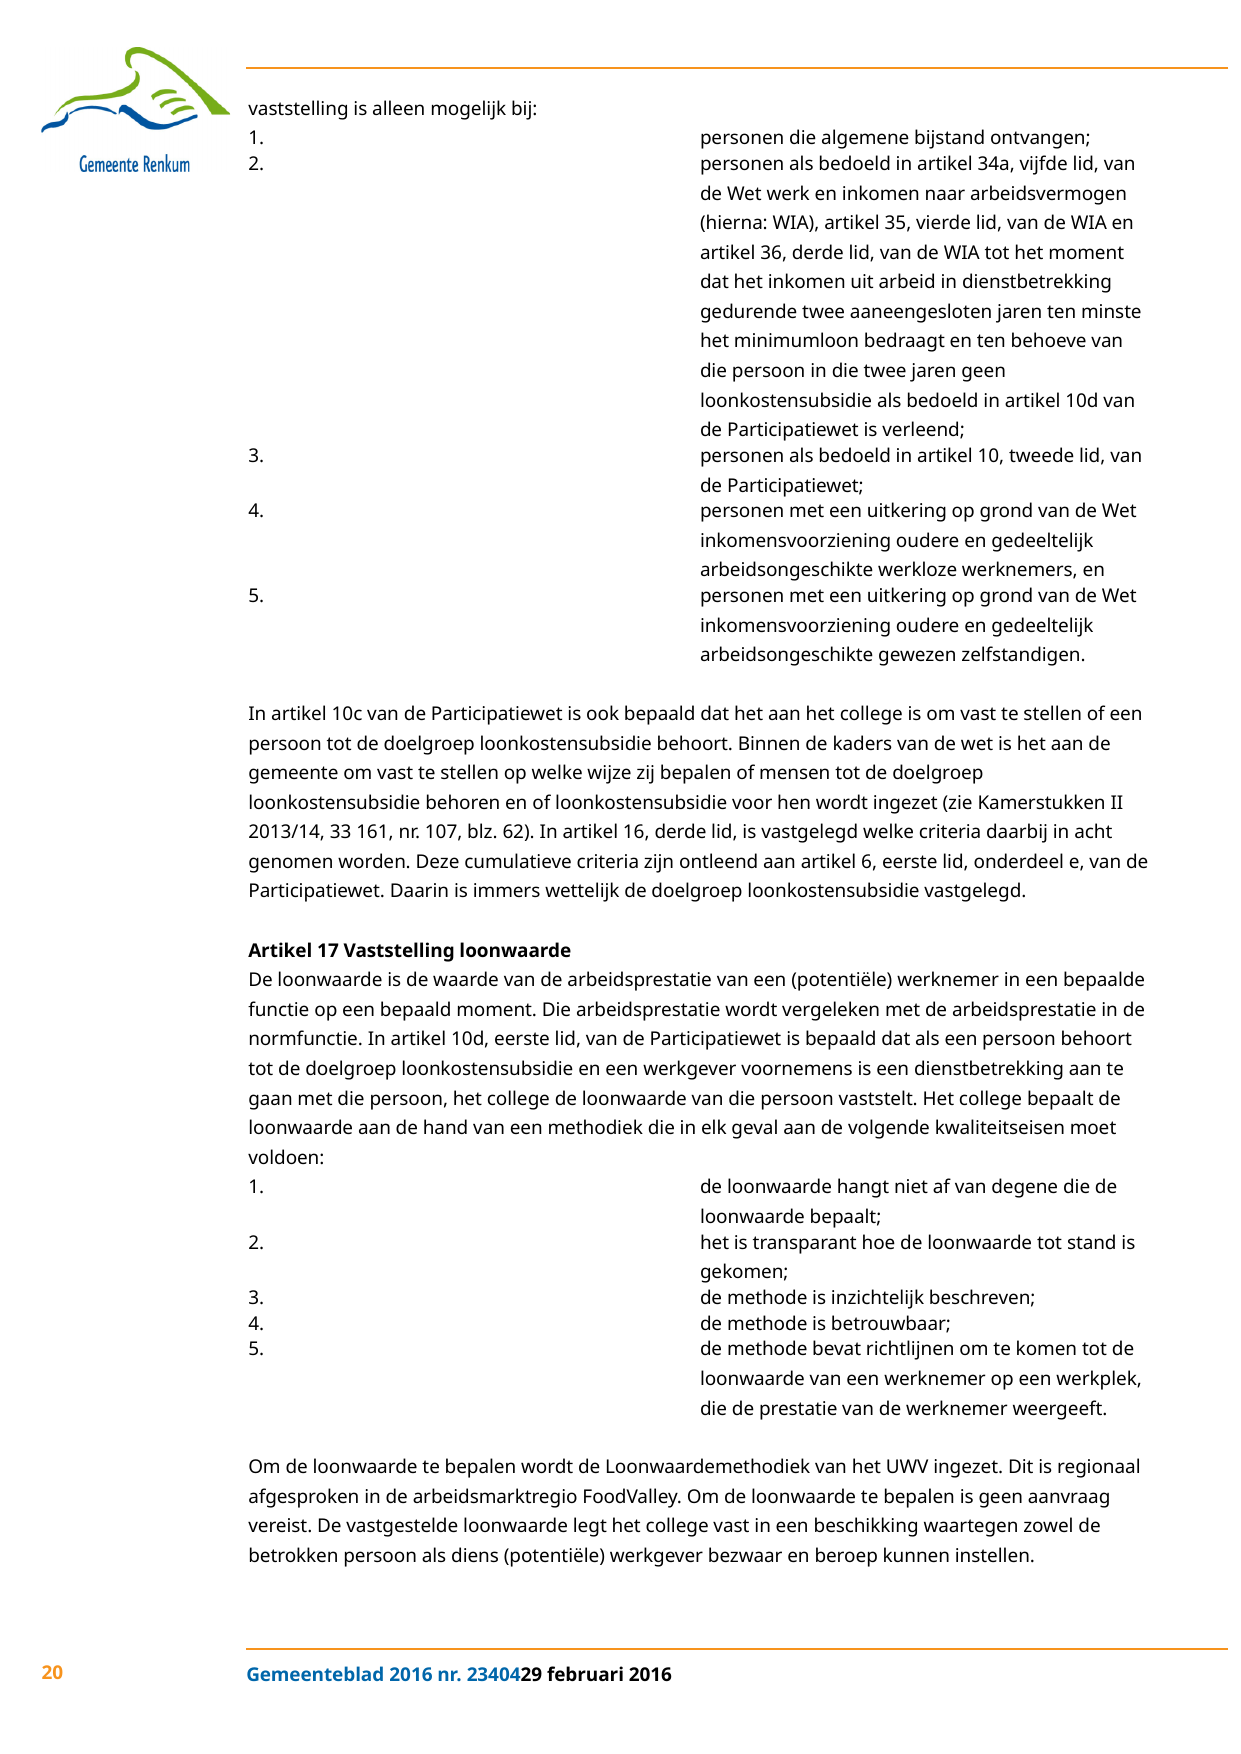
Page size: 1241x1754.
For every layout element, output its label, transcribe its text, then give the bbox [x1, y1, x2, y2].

table_cell personen als bedoeld in artikel 10, tweede lid, van de Participatiewet; [700, 442, 1152, 497]
picture [41, 47, 231, 172]
table_cell de methode bevat richtlijnen om te komen tot de loonwaarde van een werknemer op een werkplek, die de prestatie van de werknemer weergeeft. [700, 1336, 1152, 1421]
table_cell 5. [248, 1336, 700, 1421]
table_cell 4. [248, 1310, 700, 1336]
text In artikel 10c van de Participatiewet is ook bepaald dat het aan het college is om vast te stellen of een persoon tot de doelgroep loonkostensubsidie behoort. Binnen de kaders van de wet is het aan de gemeente om vast te stellen op welke wijze zij bepalen of mensen tot de doelgroep loonkostensubsidie behoren en of loonkostensubsidie voor hen wordt ingezet (zie Kamerstukken II 2013/14, 33 161, nr. 107, blz. 62). In artikel 16, derde lid, is vastgelegd welke criteria daarbij in acht genomen worden. Deze cumulatieve criteria zijn ontleend aan artikel 6, eerste lid, onderdeel e, van de Participatiewet. Daarin is immers wettelijk de doelgroep loonkostensubsidie vastgelegd. [248, 700, 1152, 903]
table_cell personen met een uitkering op grond van de Wet inkomensvoorziening oudere en gedeeltelijk arbeidsongeschikte gewezen zelfstandigen. [700, 583, 1152, 667]
table_cell de methode is betrouwbaar; [700, 1310, 1152, 1336]
table_cell 2. [248, 1229, 700, 1284]
text vaststelling is alleen mogelijk bij: [248, 95, 1152, 121]
table_cell personen met een uitkering op grond van de Wet inkomensvoorziening oudere en gedeeltelijk arbeidsongeschikte werkloze werknemers, en [700, 498, 1152, 582]
table_cell 2. [248, 150, 700, 442]
table_cell 5. [248, 583, 700, 667]
table_cell personen als bedoeld in artikel 34a, vijfde lid, van de Wet werk en inkomen naar arbeidsvermogen (hierna: WIA), artikel 35, vierde lid, van de WIA en artikel 36, derde lid, van de WIA tot het moment dat het inkomen uit arbeid in dienstbetrekking gedurende twee aaneengesloten jaren ten minste het minimumloon bedraagt en ten behoeve van die persoon in die twee jaren geen loonkostensubsidie als bedoeld in artikel 10d van de Participatiewet is verleend; [700, 150, 1152, 442]
table_cell 4. [248, 498, 700, 582]
text Om de loonwaarde te bepalen wordt de Loonwaardemethodiek van het UWV ingezet. Dit is regionaal afgesproken in de arbeidsmarktregio FoodValley. Om de loonwaarde te bepalen is geen aanvraag vereist. De vastgestelde loonwaarde legt het college vast in een beschikking waartegen zowel de betrokken persoon als diens (potentiële) werkgever bezwaar en beroep kunnen instellen. [248, 1453, 1152, 1568]
table_cell 3. [248, 442, 700, 497]
text Artikel 17 Vaststelling loonwaarde [248, 937, 1152, 962]
table_header de loonwaarde hangt niet af van degene die de loonwaarde bepaalt; [700, 1174, 1152, 1229]
table_header 1. [248, 1174, 700, 1229]
table_cell 3. [248, 1284, 700, 1310]
table_header personen die algemene bijstand ontvangen; [700, 125, 1152, 150]
table_header 1. [248, 125, 700, 150]
table_cell de methode is inzichtelijk beschreven; [700, 1284, 1152, 1310]
table_cell het is transparant hoe de loonwaarde tot stand is gekomen; [700, 1229, 1152, 1284]
text De loonwaarde is de waarde van de arbeidsprestatie van een (potentiële) werknemer in een bepaalde functie op een bepaald moment. Die arbeidsprestatie wordt vergeleken met de arbeidsprestatie in de normfunctie. In artikel 10d, eerste lid, van de Participatiewet is bepaald dat als een persoon behoort tot de doelgroep loonkostensubsidie en een werkgever voornemens is een dienstbetrekking aan te gaan met die persoon, het college de loonwaarde van die persoon vaststelt. Het college bepaalt de loonwaarde aan de hand van een methodiek die in elk geval aan de volgende kwaliteitseisen moet voldoen: [248, 966, 1152, 1169]
